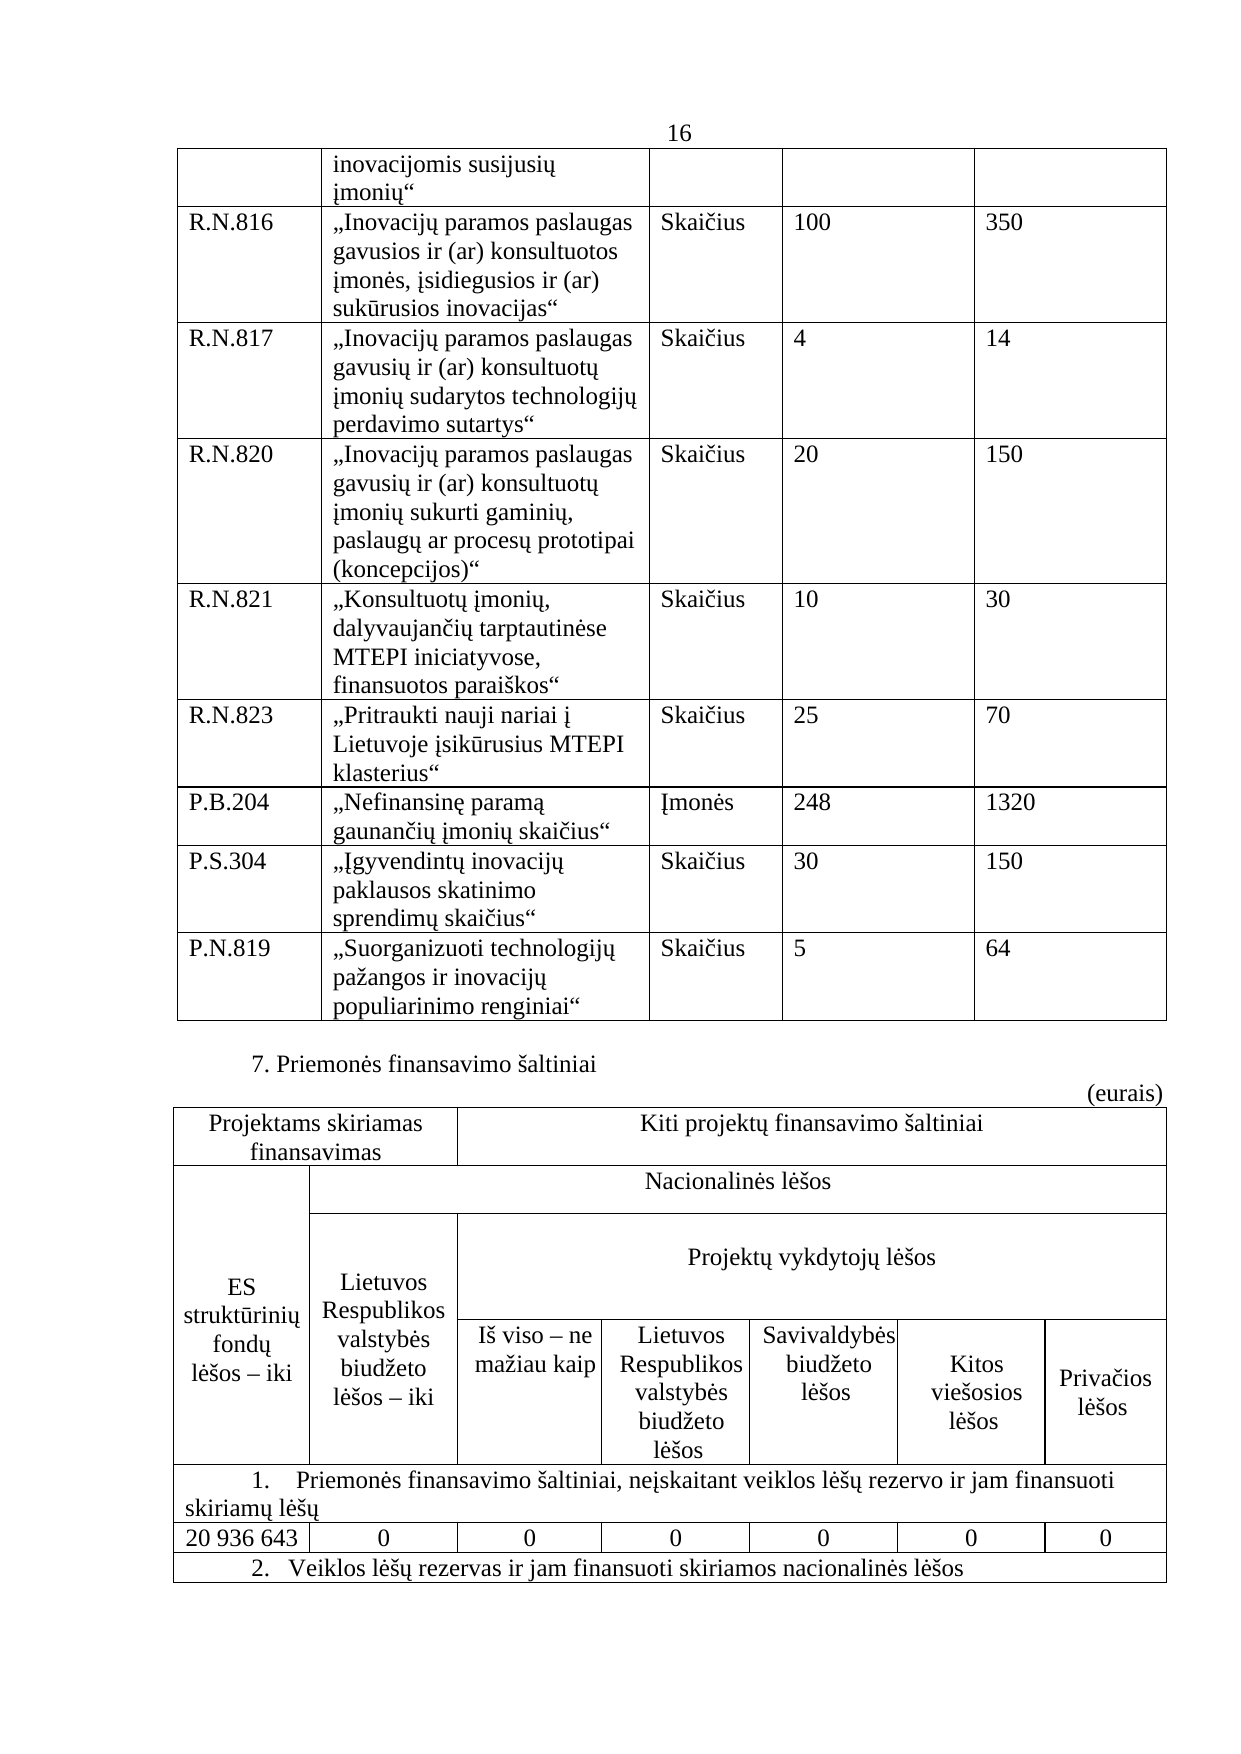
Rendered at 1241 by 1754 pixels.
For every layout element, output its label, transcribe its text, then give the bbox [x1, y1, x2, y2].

table_cell 1320 [975, 788, 1166, 845]
table_cell 248 [783, 788, 974, 845]
table_cell Nacionalinės lėšos [310, 1166, 1166, 1213]
table_cell 5 [783, 933, 974, 1019]
table_cell [178, 149, 321, 206]
table_cell Iš viso – ne mažiau kaip [458, 1320, 601, 1464]
table_cell 10 [783, 584, 974, 699]
table_cell Skaičius [650, 700, 782, 786]
table_cell [650, 149, 782, 206]
table_cell 0 [602, 1523, 749, 1552]
table_cell 14 [975, 323, 1166, 438]
table_cell Savivaldybės biudžeto lėšos [750, 1320, 897, 1464]
table_cell Kitos viešosios lėšos [898, 1320, 1044, 1464]
table_cell 2. Veiklos lėšų rezervas ir jam finansuoti skiriamos nacionalinės lėšos [174, 1553, 1166, 1582]
table_cell 64 [975, 933, 1166, 1019]
table_cell P.S.304 [178, 846, 321, 932]
table_cell R.N.816 [178, 207, 321, 322]
table_cell 30 [783, 846, 974, 932]
table_cell „Inovacijų paramos paslaugas gavusių ir (ar) konsultuotų įmonių sukurti gaminių, paslaugų ar procesų prototipai (koncepcijos)“ [322, 439, 649, 583]
table_cell 1. Priemonės finansavimo šaltiniai, neįskaitant veiklos lėšų rezervo ir jam finansuoti skiriamų lėšų [174, 1465, 1166, 1522]
table_cell 150 [975, 439, 1166, 583]
table_cell Skaičius [650, 584, 782, 699]
table_cell „Inovacijų paramos paslaugas gavusios ir (ar) konsultuotos įmonės, įsidiegusios ir (ar) sukūrusios inovacijas“ [322, 207, 649, 322]
table_cell 0 [898, 1523, 1044, 1552]
table_cell Skaičius [650, 207, 782, 322]
table_cell P.B.204 [178, 788, 321, 845]
text (eurais) [177, 1078, 1181, 1107]
table_cell 350 [975, 207, 1166, 322]
table_cell 0 [750, 1523, 897, 1552]
table_cell R.N.817 [178, 323, 321, 438]
table_cell „Suorganizuoti technologijų pažangos ir inovacijų populiarinimo renginiai“ [322, 933, 649, 1019]
table_cell 30 [975, 584, 1166, 699]
table_cell 150 [975, 846, 1166, 932]
table_cell „Įgyvendintų inovacijų paklausos skatinimo sprendimų skaičius“ [322, 846, 649, 932]
table_cell Įmonės [650, 788, 782, 845]
table_cell 0 [458, 1523, 601, 1552]
table_cell „Inovacijų paramos paslaugas gavusių ir (ar) konsultuotų įmonių sudarytos technologijų perdavimo sutartys“ [322, 323, 649, 438]
table_header Projektams skiriamas finansavimas [174, 1108, 457, 1165]
table_cell Lietuvos Respublikos valstybės biudžeto lėšos – iki [310, 1214, 457, 1464]
table_cell [975, 149, 1166, 206]
table_cell „Konsultuotų įmonių, dalyvaujančių tarptautinėse MTEPI iniciatyvose, finansuotos paraiškos“ [322, 584, 649, 699]
table_cell „Nefinansinę paramą gaunančių įmonių skaičius“ [322, 788, 649, 845]
table_cell [783, 149, 974, 206]
table_cell R.N.821 [178, 584, 321, 699]
table_cell Skaičius [650, 323, 782, 438]
table_cell 20 936 643 [174, 1523, 309, 1552]
table_cell 0 [310, 1523, 457, 1552]
table_cell „Pritraukti nauji nariai į Lietuvoje įsikūrusius MTEPI klasterius“ [322, 700, 649, 786]
table_cell Skaičius [650, 439, 782, 583]
table_cell 70 [975, 700, 1166, 786]
table_header Kiti projektų finansavimo šaltiniai [458, 1108, 1166, 1165]
table_cell Privačios lėšos [1046, 1320, 1166, 1464]
table_cell 4 [783, 323, 974, 438]
table_cell R.N.823 [178, 700, 321, 786]
table_cell 100 [783, 207, 974, 322]
table_cell 20 [783, 439, 974, 583]
table_cell Skaičius [650, 846, 782, 932]
table_cell Lietuvos Respublikos valstybės biudžeto lėšos [602, 1320, 749, 1464]
table_cell Skaičius [650, 933, 782, 1019]
table_cell ES struktūrinių fondų lėšos – iki [174, 1166, 309, 1464]
text 7. Priemonės finansavimo šaltiniai [177, 1049, 1181, 1078]
table_cell R.N.820 [178, 439, 321, 583]
table_cell P.N.819 [178, 933, 321, 1019]
table_cell inovacijomis susijusių įmonių“ [322, 149, 649, 206]
table_cell 0 [1046, 1523, 1166, 1552]
table_cell Projektų vykdytojų lėšos [458, 1214, 1166, 1319]
table_cell 25 [783, 700, 974, 786]
